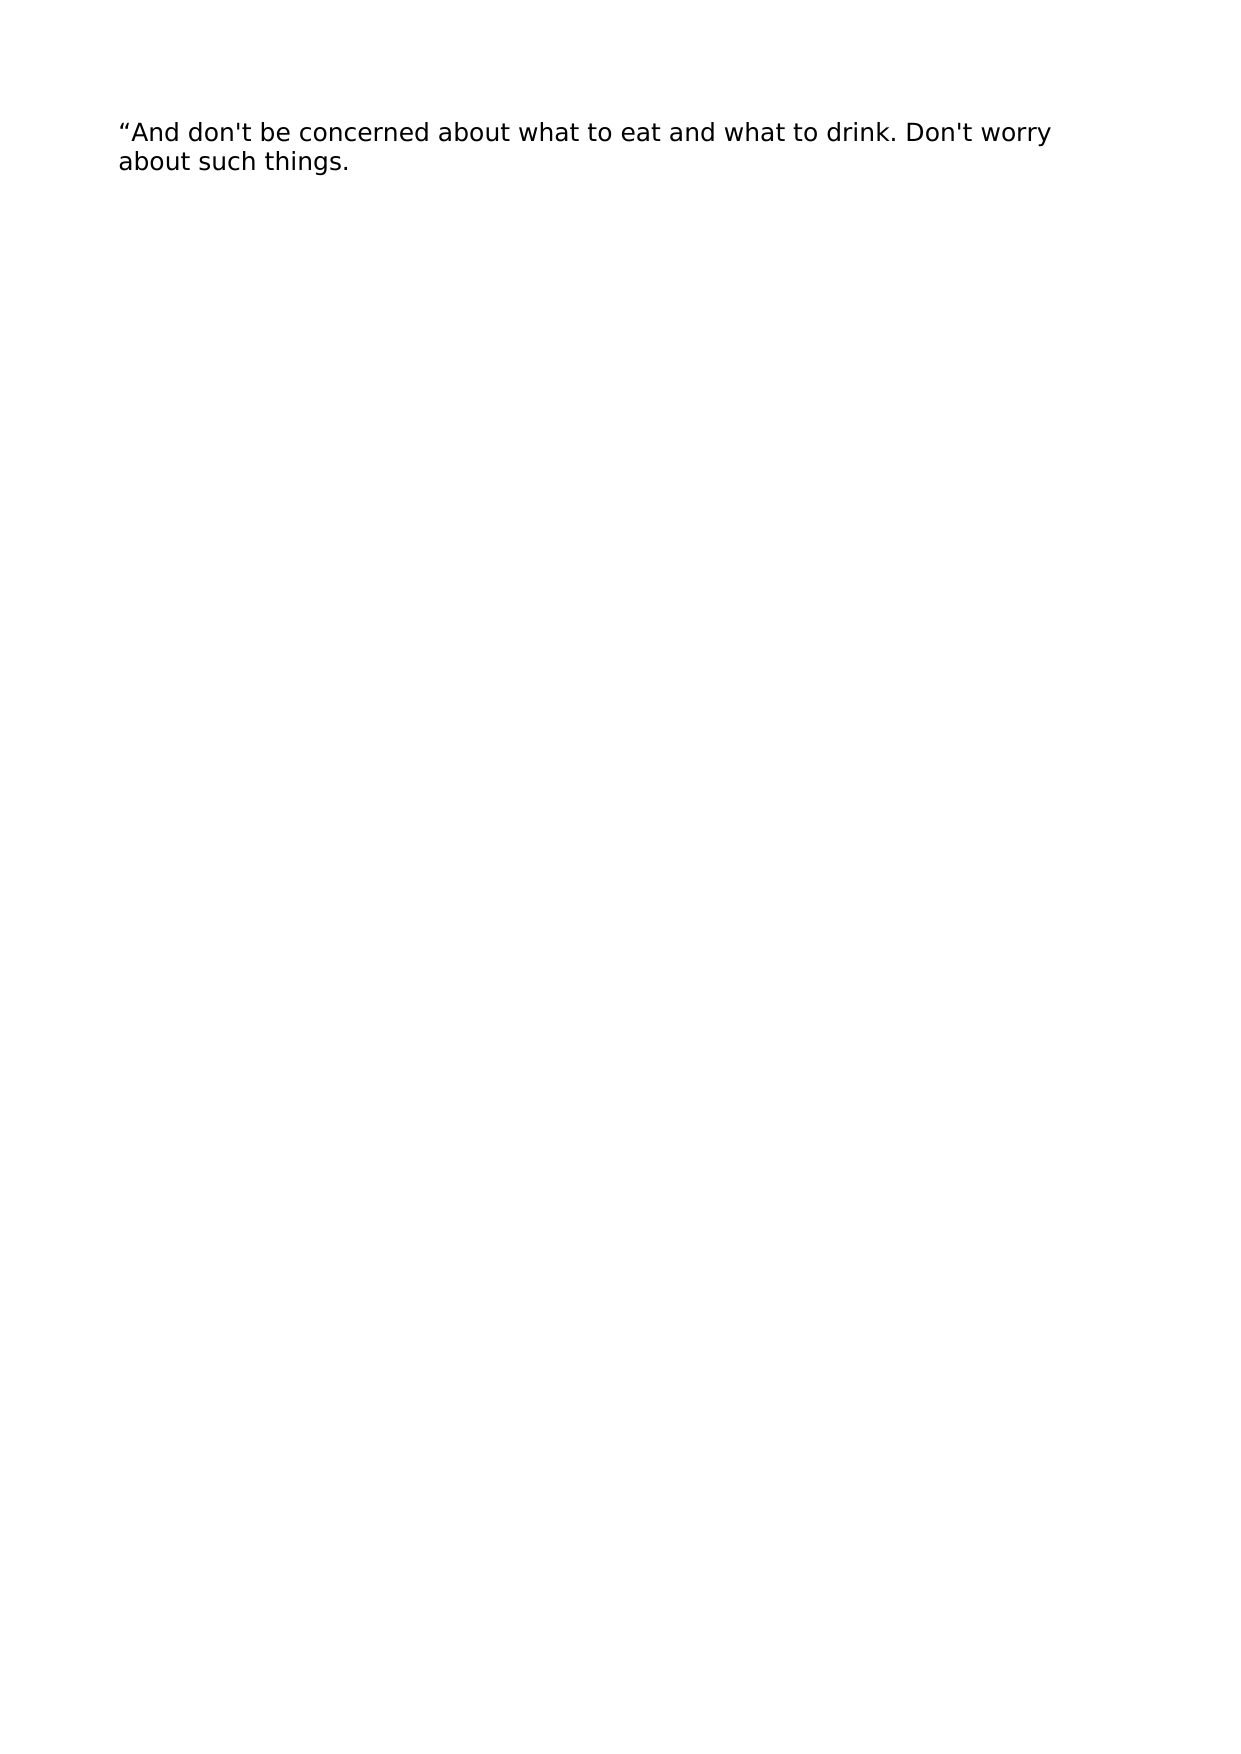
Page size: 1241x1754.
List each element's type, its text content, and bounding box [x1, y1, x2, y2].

text “And don't be concerned about what to eat and what to drink. Don't worry about such things. [118, 118, 1122, 176]
